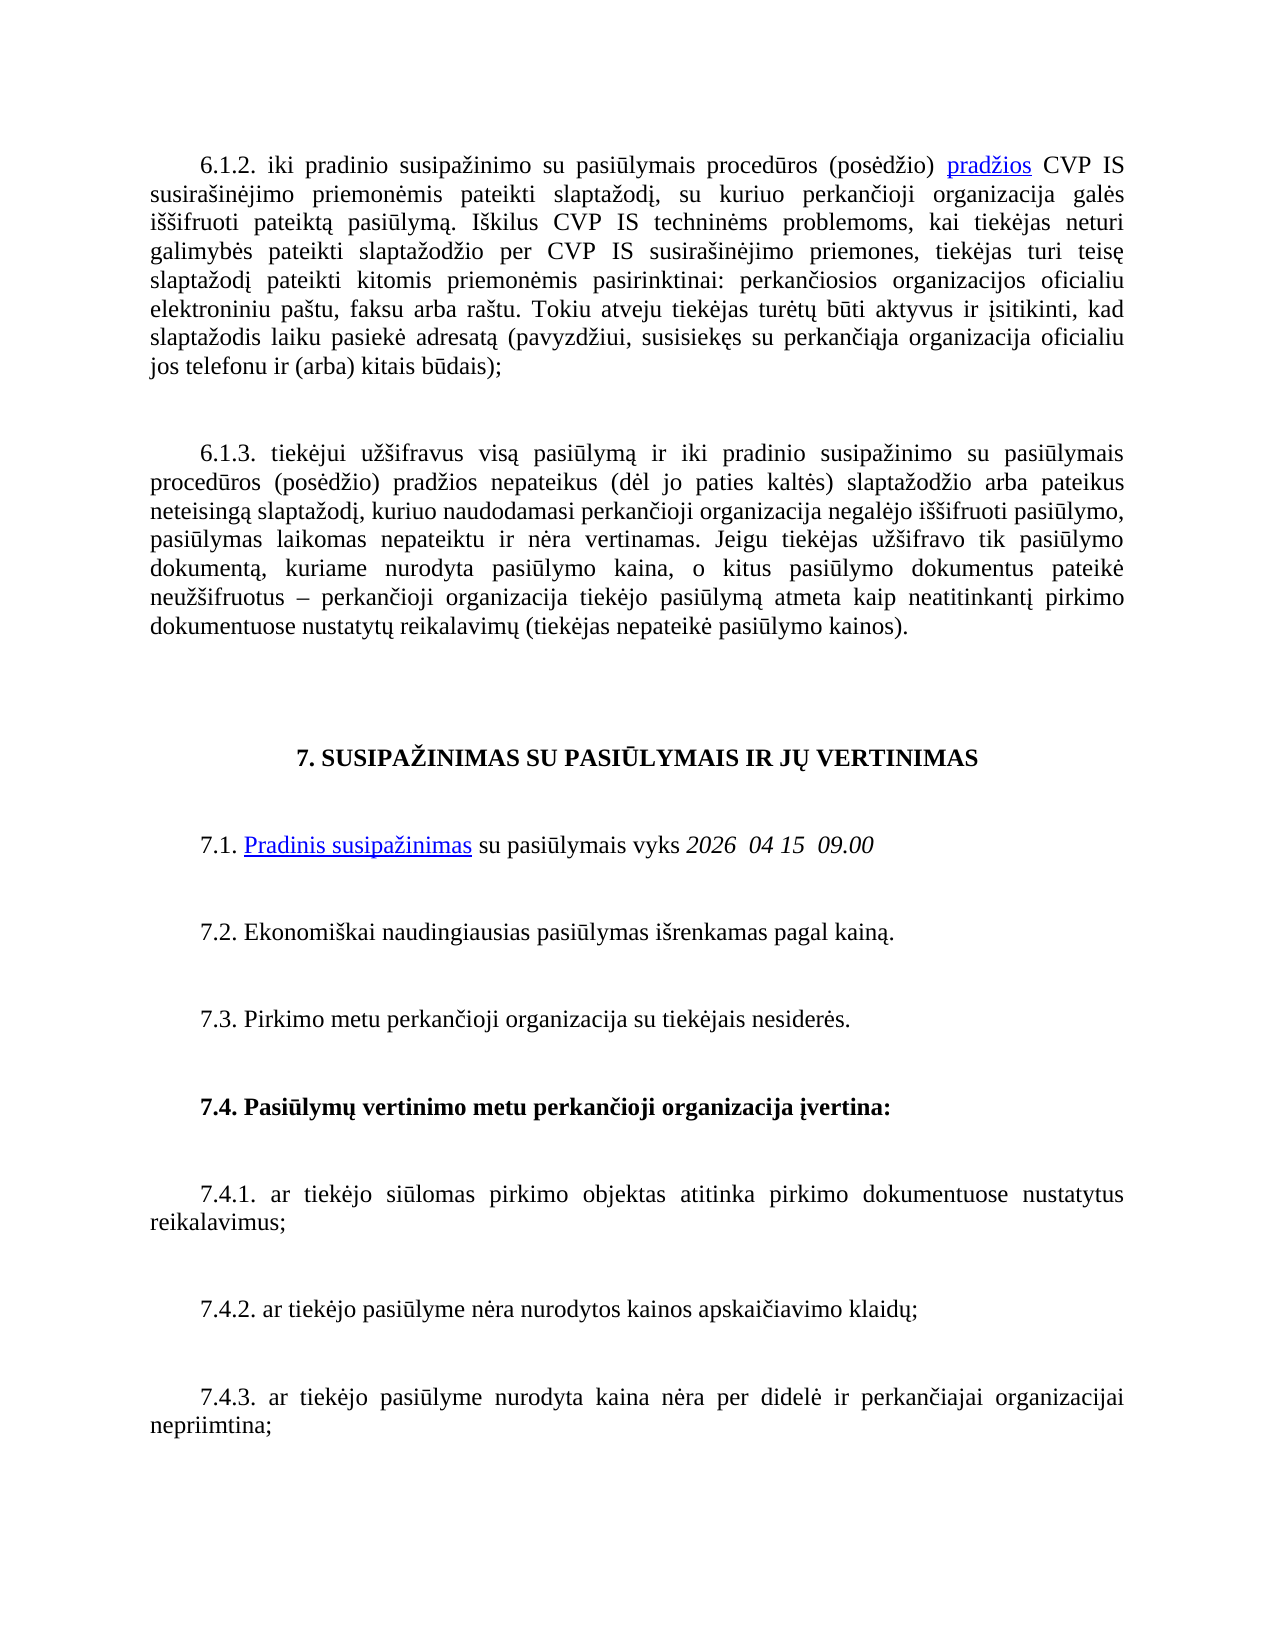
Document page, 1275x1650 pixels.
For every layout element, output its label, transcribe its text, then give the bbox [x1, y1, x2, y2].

text 7.4.2. ar tiekėjo pasiūlyme nėra nurodytos kainos apskaičiavimo klaidų; [150, 1294, 1125, 1323]
text 7.1. Pradinis susipažinimas su pasiūlymais vyks 2026 04 15 09.00 [150, 830, 1125, 859]
text 7.2. Ekonomiškai naudingiausias pasiūlymas išrenkamas pagal kainą. [150, 917, 1125, 946]
text 7.3. Pirkimo metu perkančioji organizacija su tiekėjais nesiderės. [150, 1004, 1125, 1033]
text 7.4.3. ar tiekėjo pasiūlyme nurodyta kaina nėra per didelė ir perkančiajai organizacijai nepriimtina; [150, 1382, 1125, 1439]
text 6.1.3. tiekėjui užšifravus visą pasiūlymą ir iki pradinio susipažinimo su pasiūlymais procedūros (posėdžio) pradžios nepateikus (dėl jo paties kaltės) slaptažodžio arba pateikus neteisingą slaptažodį, kuriuo naudodamasi perkančioji organizacija negalėjo iššifruoti pasiūlymo, pasiūlymas laikomas nepateiktu ir nėra vertinamas. Jeigu tiekėjas užšifravo tik pasiūlymo dokumentą, kuriame nurodyta pasiūlymo kaina, o kitus pasiūlymo dokumentus pateikė neužšifruotus – perkančioji organizacija tiekėjo pasiūlymą atmeta kaip neatitinkantį pirkimo dokumentuose nustatytų reikalavimų (tiekėjas nepateikė pasiūlymo kainos). [150, 438, 1125, 639]
text 6.1.2. iki pradinio susipažinimo su pasiūlymais procedūros (posėdžio) pradžios CVP IS susirašinėjimo priemonėmis pateikti slaptažodį, su kuriuo perkančioji organizacija galės iššifruoti pateiktą pasiūlymą. Iškilus CVP IS techninėms problemoms, kai tiekėjas neturi galimybės pateikti slaptažodžio per CVP IS susirašinėjimo priemones, tiekėjas turi teisę slaptažodį pateikti kitomis priemonėmis pasirinktinai: perkančiosios organizacijos oficialiu elektroniniu paštu, faksu arba raštu. Tokiu atveju tiekėjas turėtų būti aktyvus ir įsitikinti, kad slaptažodis laiku pasiekė adresatą (pavyzdžiui, susisiekęs su perkančiąja organizacija oficialiu jos telefonu ir (arba) kitais būdais); [150, 150, 1125, 380]
text 7. SUSIPAŽINIMAS SU PASIŪLYMAIS IR JŲ VERTINIMAS [150, 743, 1125, 772]
text 7.4. Pasiūlymų vertinimo metu perkančioji organizacija įvertina: [150, 1092, 1125, 1120]
text 7.4.1. ar tiekėjo siūlomas pirkimo objektas atitinka pirkimo dokumentuose nustatytus reikalavimus; [150, 1179, 1125, 1236]
